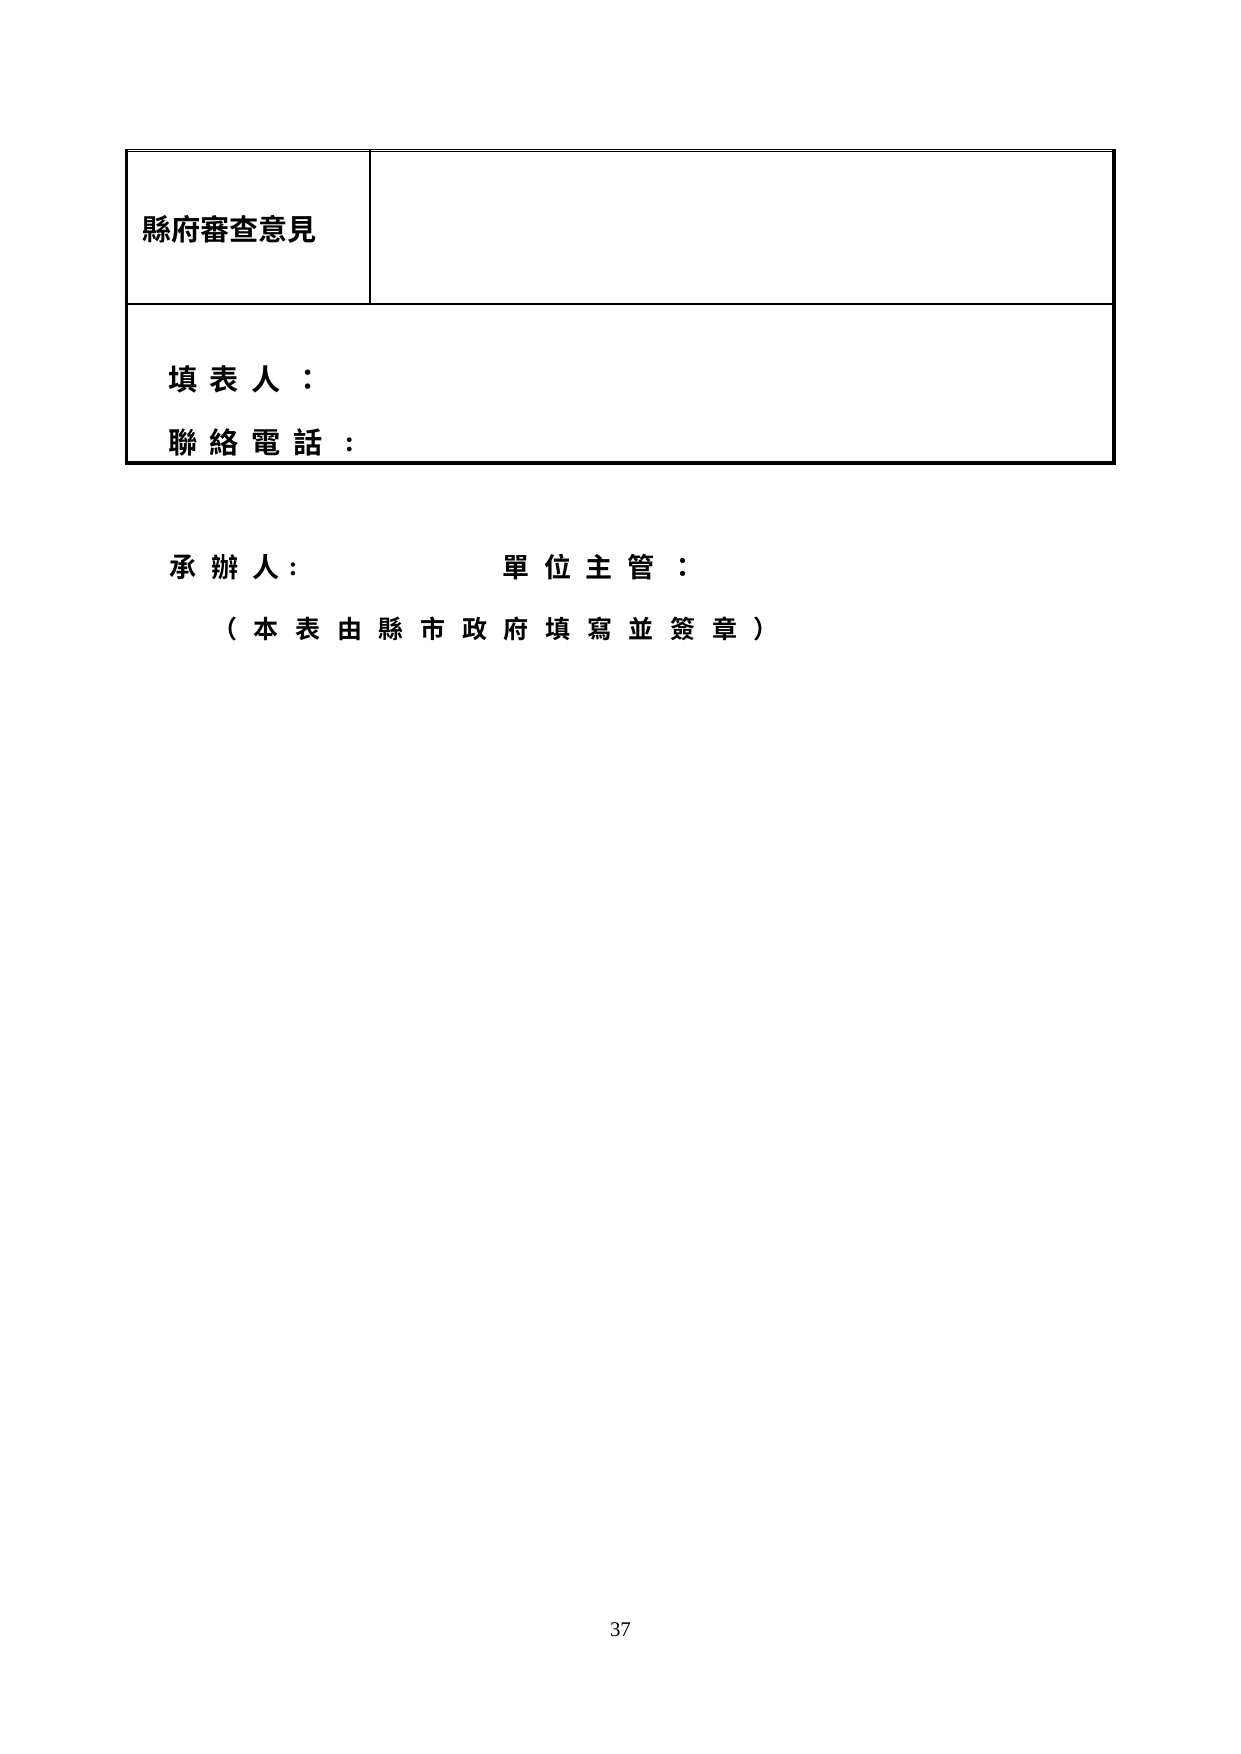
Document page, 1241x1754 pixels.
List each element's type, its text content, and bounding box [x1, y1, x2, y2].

table_cell 縣府審查意見 [128, 152, 369, 303]
table_cell 填表人： 聯絡電話: [128, 305, 1112, 461]
table_cell [371, 152, 1112, 303]
text （本表由縣市政府填寫並簽章） [182, 586, 1078, 649]
text 承辦人: 單位主管： [162, 524, 1078, 586]
